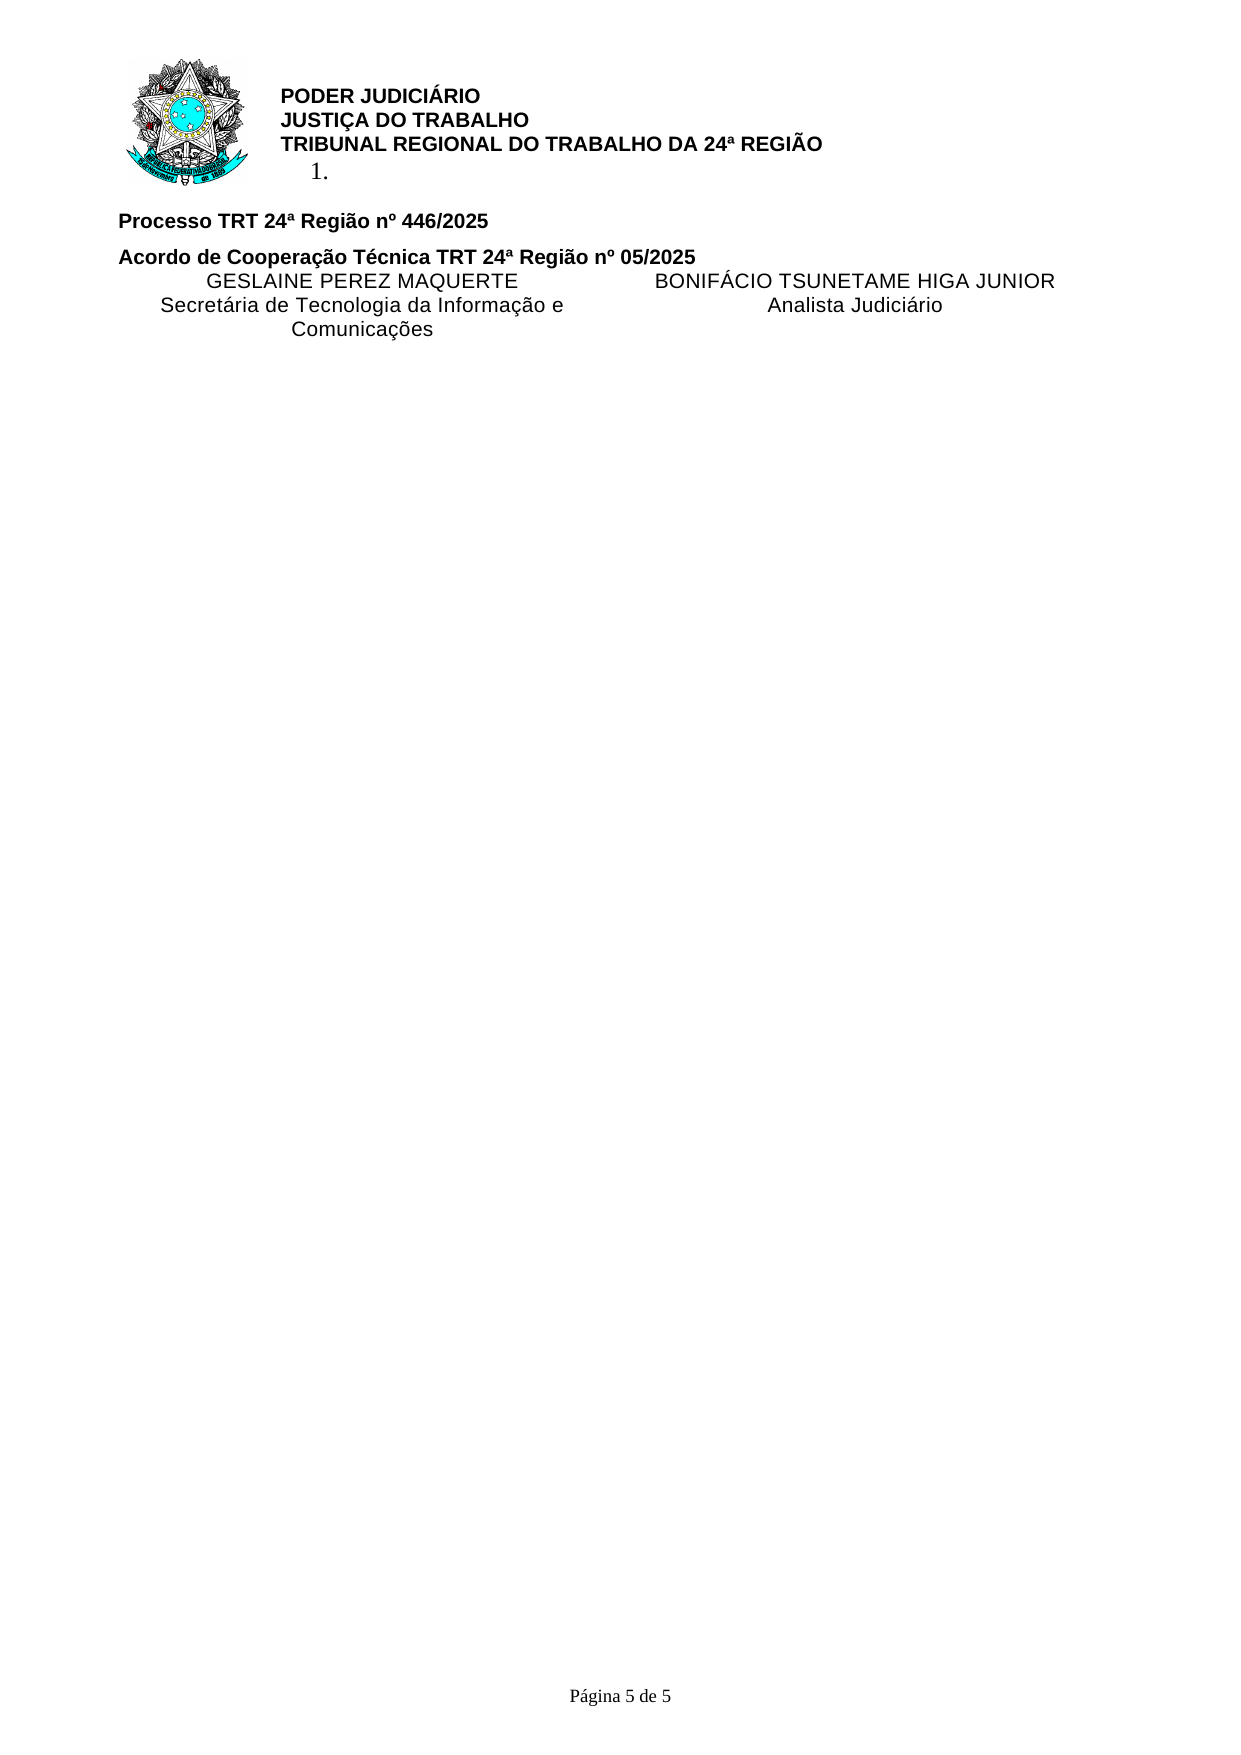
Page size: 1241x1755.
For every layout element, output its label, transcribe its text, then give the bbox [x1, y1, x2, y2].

table_header GESLAINE PEREZ MAQUERTE Secretária de Tecnologia da Informação e Comunicações [133, 269, 606, 341]
table_header BONIFÁCIO TSUNETAME HIGA JUNIOR Analista Judiciário [606, 269, 1108, 341]
table_cell [606, 341, 1108, 432]
table_cell [133, 341, 606, 432]
